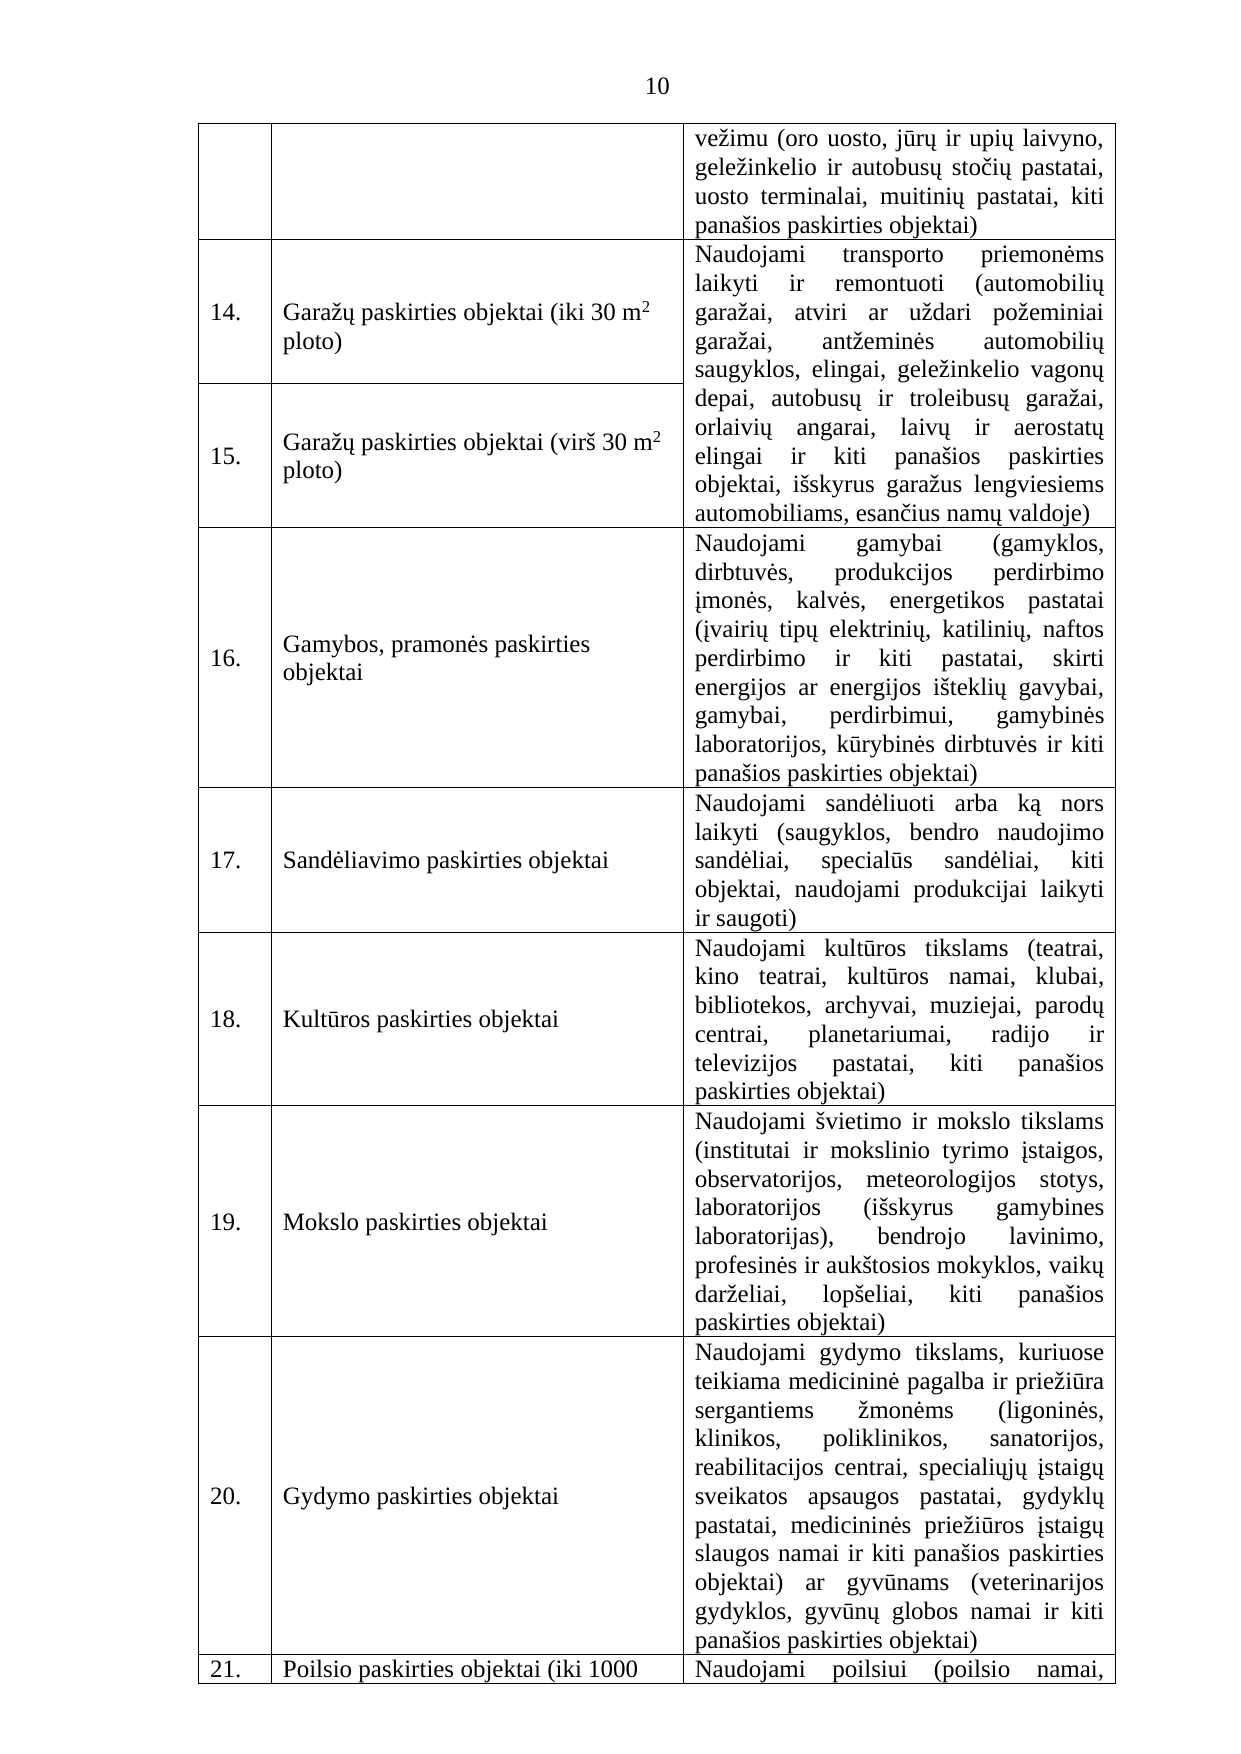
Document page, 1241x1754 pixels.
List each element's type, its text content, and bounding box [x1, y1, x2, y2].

table_cell 15. [199, 384, 271, 527]
table_cell 17. [199, 788, 271, 932]
table_cell 18. [199, 933, 271, 1105]
table_cell Naudojami transporto priemonėms laikyti ir remontuoti (automobilių garažai, atviri ar uždari požeminiai garažai, antžeminės automobilių saugyklos, elingai, geležinkelio vagonų depai, autobusų ir troleibusų garažai, orlaivių angarai, laivų ir aerostatų elingai ir kiti panašios paskirties objektai, išskyrus garažus lengviesiems automobiliams, esančius namų valdoje) [684, 240, 1115, 527]
table_cell Naudojami švietimo ir mokslo tikslams (institutai ir mokslinio tyrimo įstaigos, observatorijos, meteorologijos stotys, laboratorijos (išskyrus gamybines laboratorijas), bendrojo lavinimo, profesinės ir aukštosios mokyklos, vaikų darželiai, lopšeliai, kiti panašios paskirties objektai) [684, 1106, 1115, 1336]
table_cell Naudojami poilsiui (poilsio namai, [684, 1655, 1115, 1683]
table_cell Naudojami gydymo tikslams, kuriuose teikiama medicininė pagalba ir priežiūra sergantiems žmonėms (ligoninės, klinikos, poliklinikos, sanatorijos, reabilitacijos centrai, specialiųjų įstaigų sveikatos apsaugos pastatai, gydyklų pastatai, medicininės priežiūros įstaigų slaugos namai ir kiti panašios paskirties objektai) ar gyvūnams (veterinarijos gydyklos, gyvūnų globos namai ir kiti panašios paskirties objektai) [684, 1337, 1115, 1653]
table_cell Mokslo paskirties objektai [272, 1106, 683, 1336]
table_cell Sandėliavimo paskirties objektai [272, 788, 683, 932]
table_cell [199, 124, 271, 238]
table_cell Naudojami gamybai (gamyklos, dirbtuvės, produkcijos perdirbimo įmonės, kalvės, energetikos pastatai (įvairių tipų elektrinių, katilinių, naftos perdirbimo ir kiti pastatai, skirti energijos ar energijos išteklių gavybai, gamybai, perdirbimui, gamybinės laboratorijos, kūrybinės dirbtuvės ir kiti panašios paskirties objektai) [684, 528, 1115, 787]
table_cell Gydymo paskirties objektai [272, 1337, 683, 1653]
table_cell 20. [199, 1337, 271, 1653]
table_cell Naudojami sandėliuoti arba ką nors laikyti (saugyklos, bendro naudojimo sandėliai, specialūs sandėliai, kiti objektai, naudojami produkcijai laikyti ir saugoti) [684, 788, 1115, 932]
table_cell 14. [199, 240, 271, 383]
table_cell [272, 124, 683, 238]
table_cell Kultūros paskirties objektai [272, 933, 683, 1105]
table_cell Gamybos, pramonės paskirties objektai [272, 528, 683, 787]
table_cell 19. [199, 1106, 271, 1336]
table_cell Garažų paskirties objektai (iki 30 m2 ploto) [272, 240, 683, 383]
table_cell 16. [199, 528, 271, 787]
table_cell Garažų paskirties objektai (virš 30 m2 ploto) [272, 384, 683, 527]
table_cell Poilsio paskirties objektai (iki 1000 [272, 1655, 683, 1683]
table_cell 21. [199, 1655, 271, 1683]
table_cell vežimu (oro uosto, jūrų ir upių laivyno, geležinkelio ir autobusų stočių pastatai, uosto terminalai, muitinių pastatai, kiti panašios paskirties objektai) [684, 124, 1115, 238]
table_cell Naudojami kultūros tikslams (teatrai, kino teatrai, kultūros namai, klubai, bibliotekos, archyvai, muziejai, parodų centrai, planetariumai, radijo ir televizijos pastatai, kiti panašios paskirties objektai) [684, 933, 1115, 1105]
